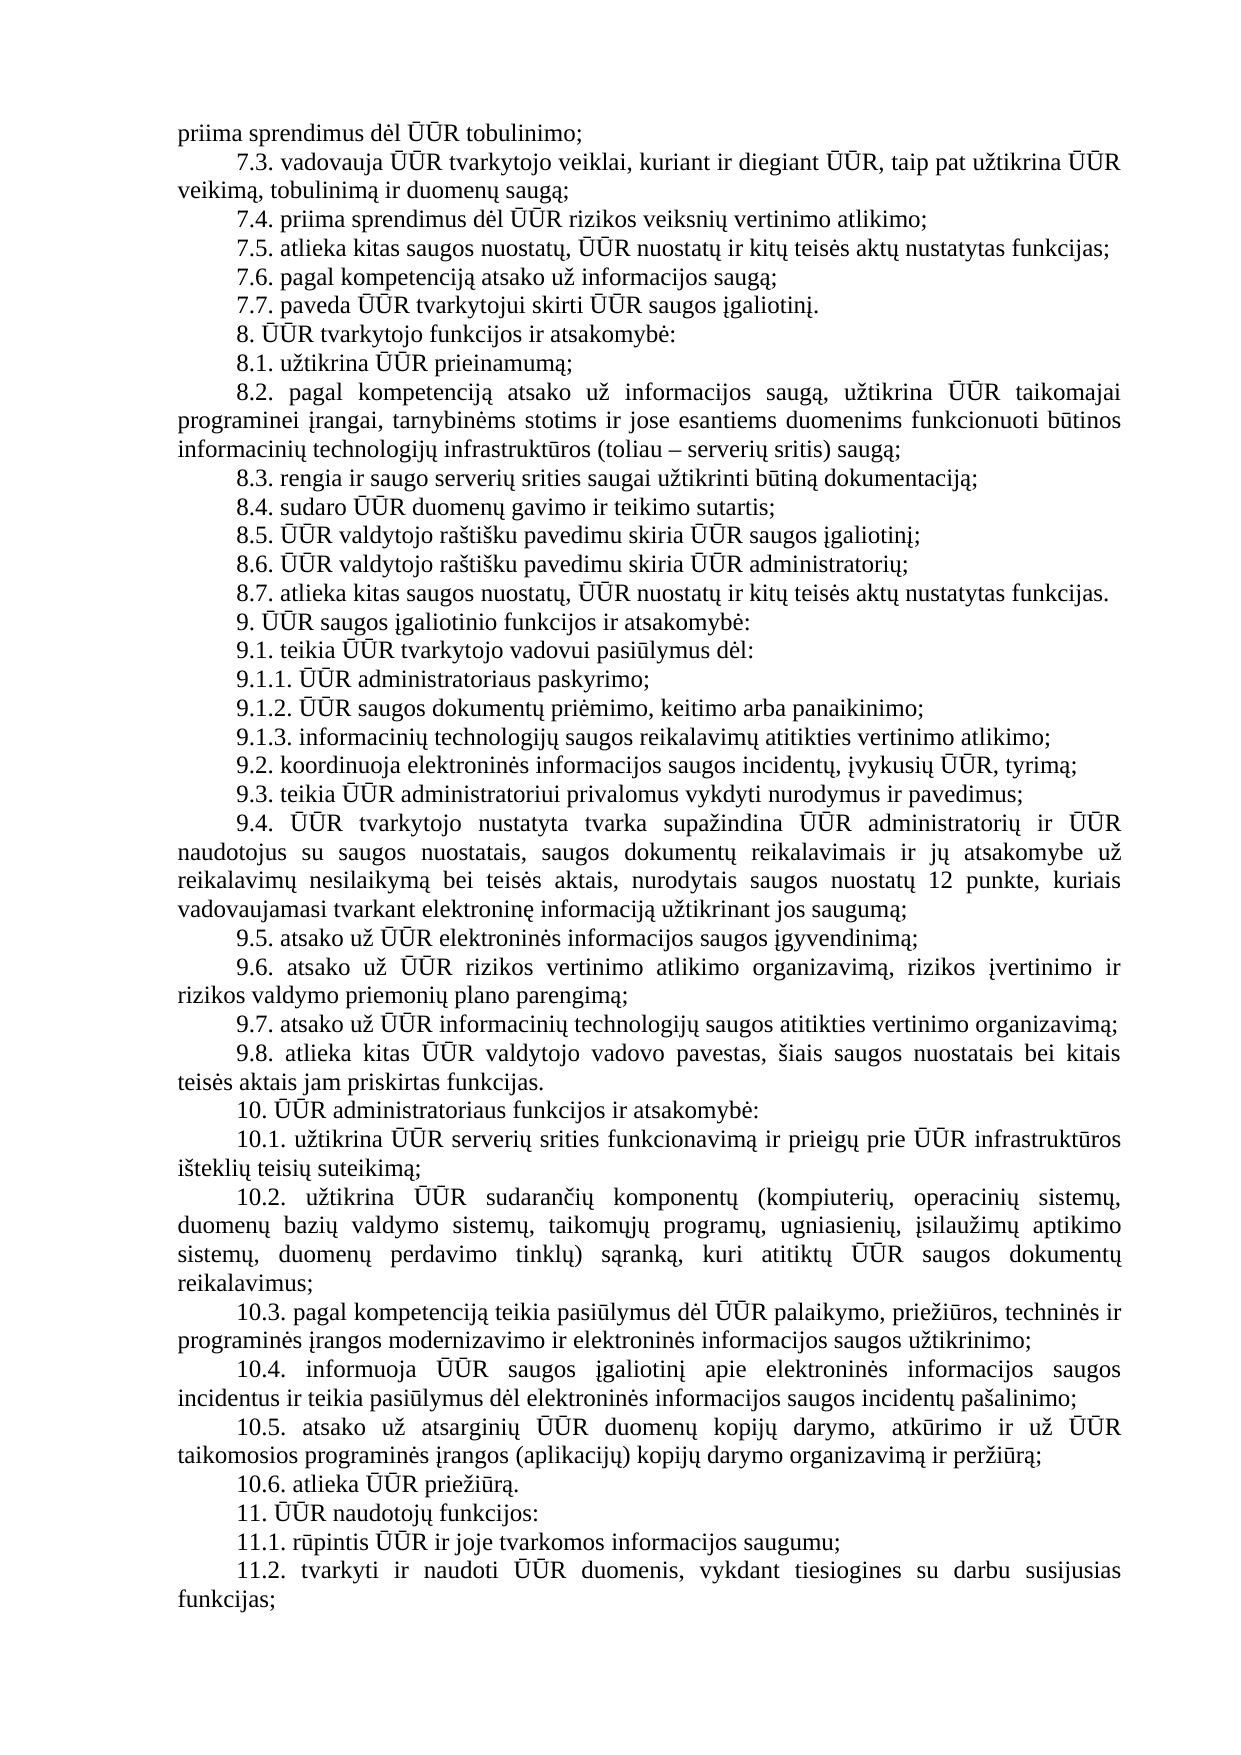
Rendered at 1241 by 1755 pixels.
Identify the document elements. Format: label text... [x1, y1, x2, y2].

text 8.6. ŪŪR valdytojo raštišku pavedimu skiria ŪŪR administratorių; [177, 549, 1122, 578]
text 8.7. atlieka kitas saugos nuostatų, ŪŪR nuostatų ir kitų teisės aktų nustatytas funkcijas. [177, 578, 1122, 607]
text 7.4. priima sprendimus dėl ŪŪR rizikos veiksnių vertinimo atlikimo; [177, 204, 1122, 233]
text 9.1. teikia ŪŪR tvarkytojo vadovui pasiūlymus dėl: [177, 636, 1122, 664]
text 8.3. rengia ir saugo serverių srities saugai užtikrinti būtiną dokumentaciją; [177, 463, 1122, 492]
text 7.3. vadovauja ŪŪR tvarkytojo veiklai, kuriant ir diegiant ŪŪR, taip pat užtikrina ŪŪR veikimą, tobulinimą ir duomenų saugą; [177, 147, 1122, 204]
text 9.3. teikia ŪŪR administratoriui privalomus vykdyti nurodymus ir pavedimus; [177, 779, 1122, 808]
text 10.6. atlieka ŪŪR priežiūrą. [177, 1469, 1122, 1498]
text 8.5. ŪŪR valdytojo raštišku pavedimu skiria ŪŪR saugos įgaliotinį; [177, 521, 1122, 549]
text 9.1.1. ŪŪR administratoriaus paskyrimo; [177, 664, 1122, 693]
text 8. ŪŪR tvarkytojo funkcijos ir atsakomybė: [177, 319, 1122, 348]
text 9.6. atsako už ŪŪR rizikos vertinimo atlikimo organizavimą, rizikos įvertinimo ir rizikos valdymo priemonių plano parengimą; [177, 952, 1122, 1009]
text 10.5. atsako už atsarginių ŪŪR duomenų kopijų darymo, atkūrimo ir už ŪŪR taikomosios programinės įrangos (aplikacijų) kopijų darymo organizavimą ir peržiūrą; [177, 1412, 1122, 1469]
text 11.1. rūpintis ŪŪR ir joje tvarkomos informacijos saugumu; [177, 1527, 1122, 1556]
text 9.5. atsako už ŪŪR elektroninės informacijos saugos įgyvendinimą; [177, 923, 1122, 952]
text 7.6. pagal kompetenciją atsako už informacijos saugą; [177, 262, 1122, 291]
text 10. ŪŪR administratoriaus funkcijos ir atsakomybė: [177, 1096, 1122, 1124]
text 10.1. užtikrina ŪŪR serverių srities funkcionavimą ir prieigų prie ŪŪR infrastruktūros išteklių teisių suteikimą; [177, 1124, 1122, 1182]
text 9.2. koordinuoja elektroninės informacijos saugos incidentų, įvykusių ŪŪR, tyrimą; [177, 751, 1122, 779]
text 8.2. pagal kompetenciją atsako už informacijos saugą, užtikrina ŪŪR taikomajai programinei įrangai, tarnybinėms stotims ir jose esantiems duomenims funkcionuoti būtinos informacinių technologijų infrastruktūros (toliau – serverių sritis) saugą; [177, 377, 1122, 463]
text 9.1.3. informacinių technologijų saugos reikalavimų atitikties vertinimo atlikimo; [177, 722, 1122, 751]
text 9.8. atlieka kitas ŪŪR valdytojo vadovo pavestas, šiais saugos nuostatais bei kitais teisės aktais jam priskirtas funkcijas. [177, 1038, 1122, 1096]
text 9.4. ŪŪR tvarkytojo nustatyta tvarka supažindina ŪŪR administratorių ir ŪŪR naudotojus su saugos nuostatais, saugos dokumentų reikalavimais ir jų atsakomybe už reikalavimų nesilaikymą bei teisės aktais, nurodytais saugos nuostatų 12 punkte, kuriais vadovaujamasi tvarkant elektroninę informaciją užtikrinant jos saugumą; [177, 808, 1122, 923]
text 9.7. atsako už ŪŪR informacinių technologijų saugos atitikties vertinimo organizavimą; [177, 1009, 1122, 1038]
text 11.2. tvarkyti ir naudoti ŪŪR duomenis, vykdant tiesiogines su darbu susijusias funkcijas; [177, 1556, 1122, 1613]
text 7.5. atlieka kitas saugos nuostatų, ŪŪR nuostatų ir kitų teisės aktų nustatytas funkcijas; [177, 233, 1122, 262]
text 10.2. užtikrina ŪŪR sudarančių komponentų (kompiuterių, operacinių sistemų, duomenų bazių valdymo sistemų, taikomųjų programų, ugniasienių, įsilaužimų aptikimo sistemų, duomenų perdavimo tinklų) sąranką, kuri atitiktų ŪŪR saugos dokumentų reikalavimus; [177, 1182, 1122, 1297]
text 7.7. paveda ŪŪR tvarkytojui skirti ŪŪR saugos įgaliotinį. [177, 291, 1122, 319]
text 11. ŪŪR naudotojų funkcijos: [177, 1498, 1122, 1527]
text 8.1. užtikrina ŪŪR prieinamumą; [177, 348, 1122, 377]
text 9.1.2. ŪŪR saugos dokumentų priėmimo, keitimo arba panaikinimo; [177, 693, 1122, 722]
text priima sprendimus dėl ŪŪR tobulinimo; [177, 118, 1122, 147]
text 10.3. pagal kompetenciją teikia pasiūlymus dėl ŪŪR palaikymo, priežiūros, techninės ir programinės įrangos modernizavimo ir elektroninės informacijos saugos užtikrinimo; [177, 1297, 1122, 1354]
text 8.4. sudaro ŪŪR duomenų gavimo ir teikimo sutartis; [177, 492, 1122, 521]
text 10.4. informuoja ŪŪR saugos įgaliotinį apie elektroninės informacijos saugos incidentus ir teikia pasiūlymus dėl elektroninės informacijos saugos incidentų pašalinimo; [177, 1354, 1122, 1412]
text 9. ŪŪR saugos įgaliotinio funkcijos ir atsakomybė: [177, 607, 1122, 636]
